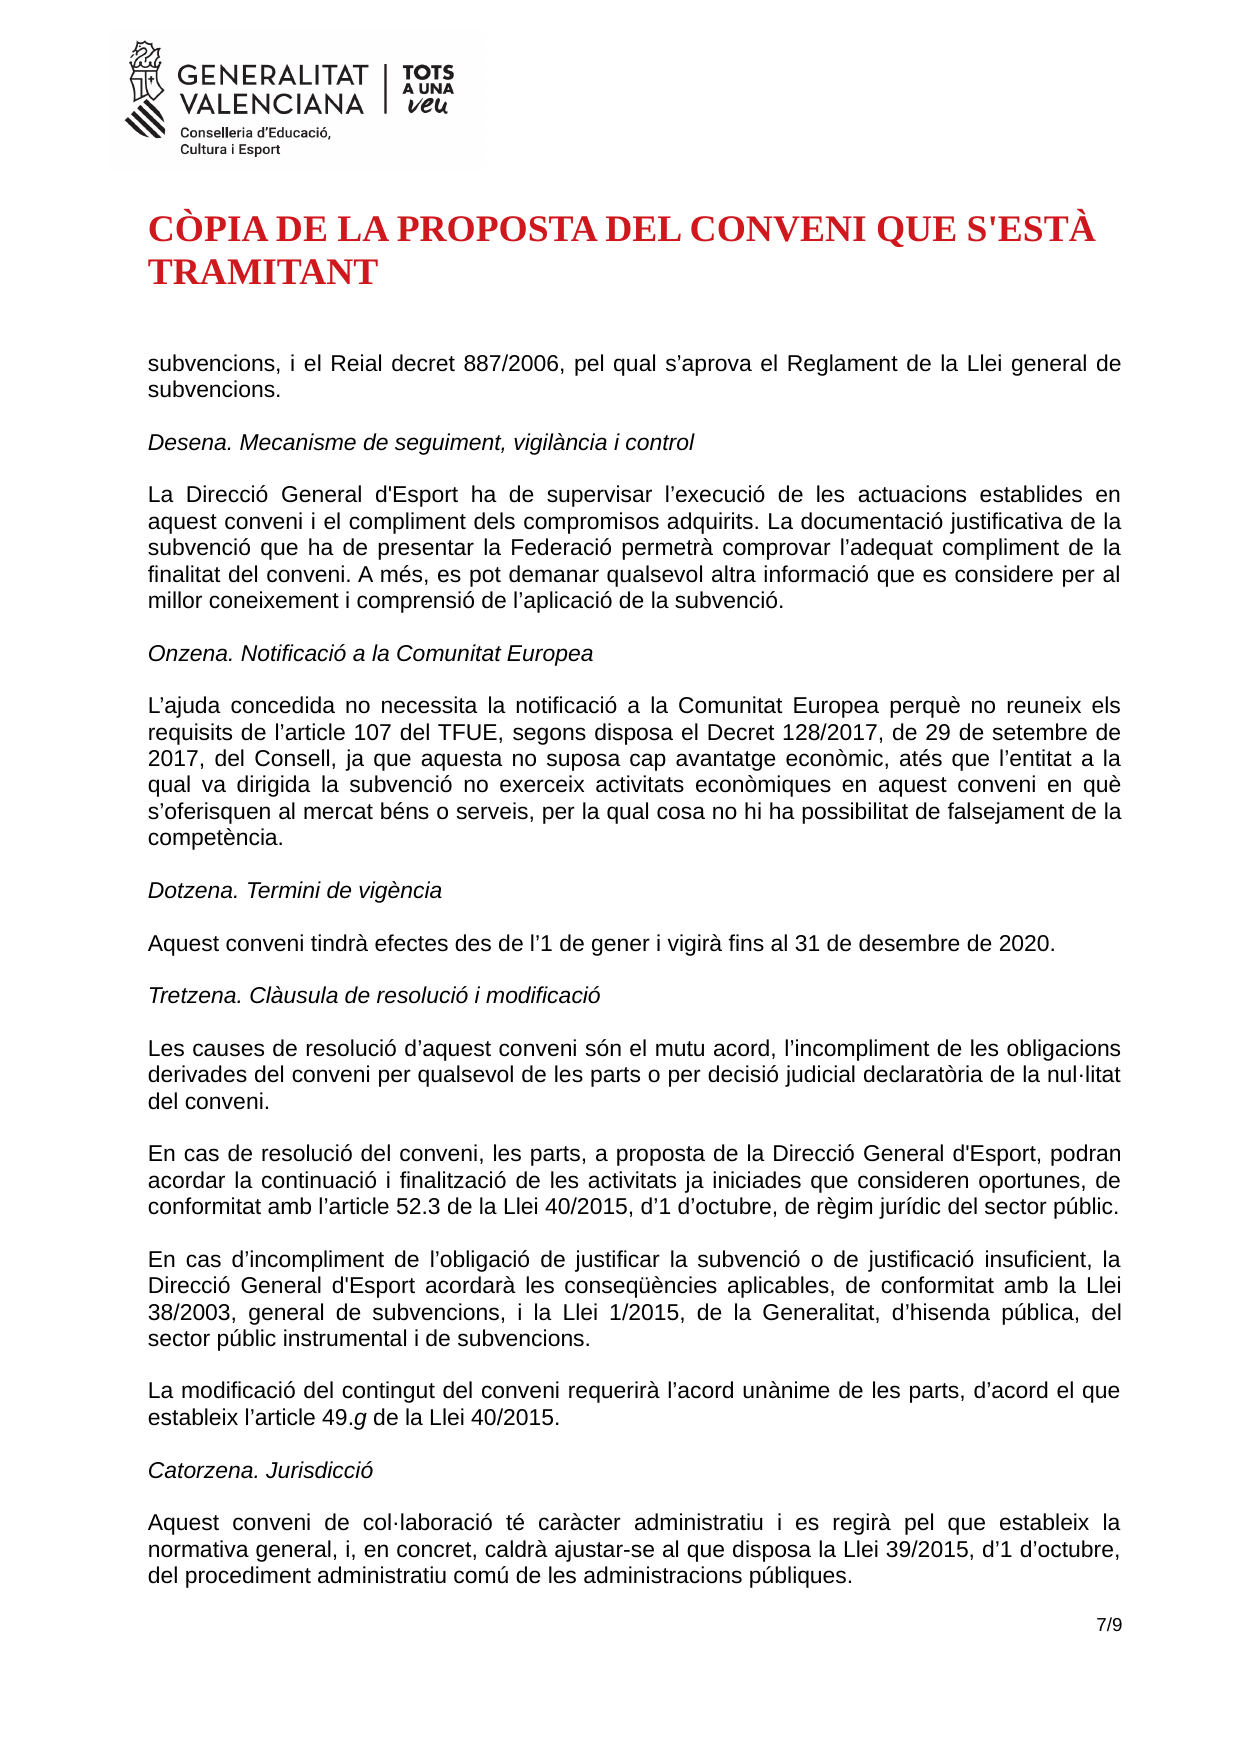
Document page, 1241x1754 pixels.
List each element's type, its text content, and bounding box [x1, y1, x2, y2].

text En cas de resolució del conveni, les parts, a proposta de la Direcció General d'Esport, podran acordar la continuació i finalització de les activitats ja iniciades que consideren oportunes, de conformitat amb l’article 52.3 de la Llei 40/2015, d’1 d’octubre, de règim jurídic del sector públic. [148, 1140, 1122, 1219]
text En cas d’incompliment de l’obligació de justificar la subvenció o de justificació insuficient, la Direcció General d'Esport acordarà les conseqüències aplicables, de conformitat amb la Llei 38/2003, general de subvencions, i la Llei 1/2015, de la Generalitat, d’hisenda pública, del sector públic instrumental i de subvencions. [148, 1246, 1122, 1351]
text Aquest conveni tindrà efectes des de l’1 de gener i vigirà fins al 31 de desembre de 2020. [148, 929, 1122, 956]
subtitle Dotzena. Termini de vigència [148, 877, 1122, 903]
text La Direcció General d'Esport ha de supervisar l’execució de les actuacions establides en aquest conveni i el compliment dels compromisos adquirits. La documentació justificativa de la subvenció que ha de presentar la Federació permetrà comprovar l’adequat compliment de la finalitat del conveni. A més, es pot demanar qualsevol altra informació que es considere per al millor coneixement i comprensió de l’aplicació de la subvenció. [148, 481, 1122, 613]
text La modificació del contingut del conveni requerirà l’acord unànime de les parts, d’acord el que estableix l’article 49.g de la Llei 40/2015. [148, 1377, 1122, 1430]
text Onzena. Notificació a la Comunitat Europea [148, 639, 1122, 666]
text Les causes de resolució d’aquest conveni són el mutu acord, l’incompliment de les obligacions derivades del conveni per qualsevol de les parts o per decisió judicial declaratòria de la nul·litat del conveni. [148, 1035, 1122, 1114]
text Desena. Mecanisme de seguiment, vigilància i control [148, 429, 1122, 455]
text subvencions, i el Reial decret 887/2006, pel qual s’aprova el Reglament de la Llei general de subvencions. [148, 350, 1122, 402]
picture [108, 28, 487, 171]
text Aquest conveni de col·laboració té caràcter administratiu i es regirà pel que estableix la normativa general, i, en concret, caldrà ajustar-se al que disposa la Llei 39/2015, d’1 d’octubre, del procediment administratiu comú de les administracions públiques. [148, 1509, 1122, 1588]
text Catorzena. Jurisdicció [148, 1430, 1122, 1483]
text Tretzena. Clàusula de resolució i modificació [148, 956, 1122, 1008]
text L’ajuda concedida no necessita la notificació a la Comunitat Europea perquè no reuneix els requisits de l’article 107 del TFUE, segons disposa el Decret 128/2017, de 29 de setembre de 2017, del Consell, ja que aquesta no suposa cap avantatge econòmic, atés que l’entitat a la qual va dirigida la subvenció no exerceix activitats econòmiques en aquest conveni en què s’oferisquen al mercat béns o serveis, per la qual cosa no hi ha possibilitat de falsejament de la competència. [148, 692, 1122, 850]
